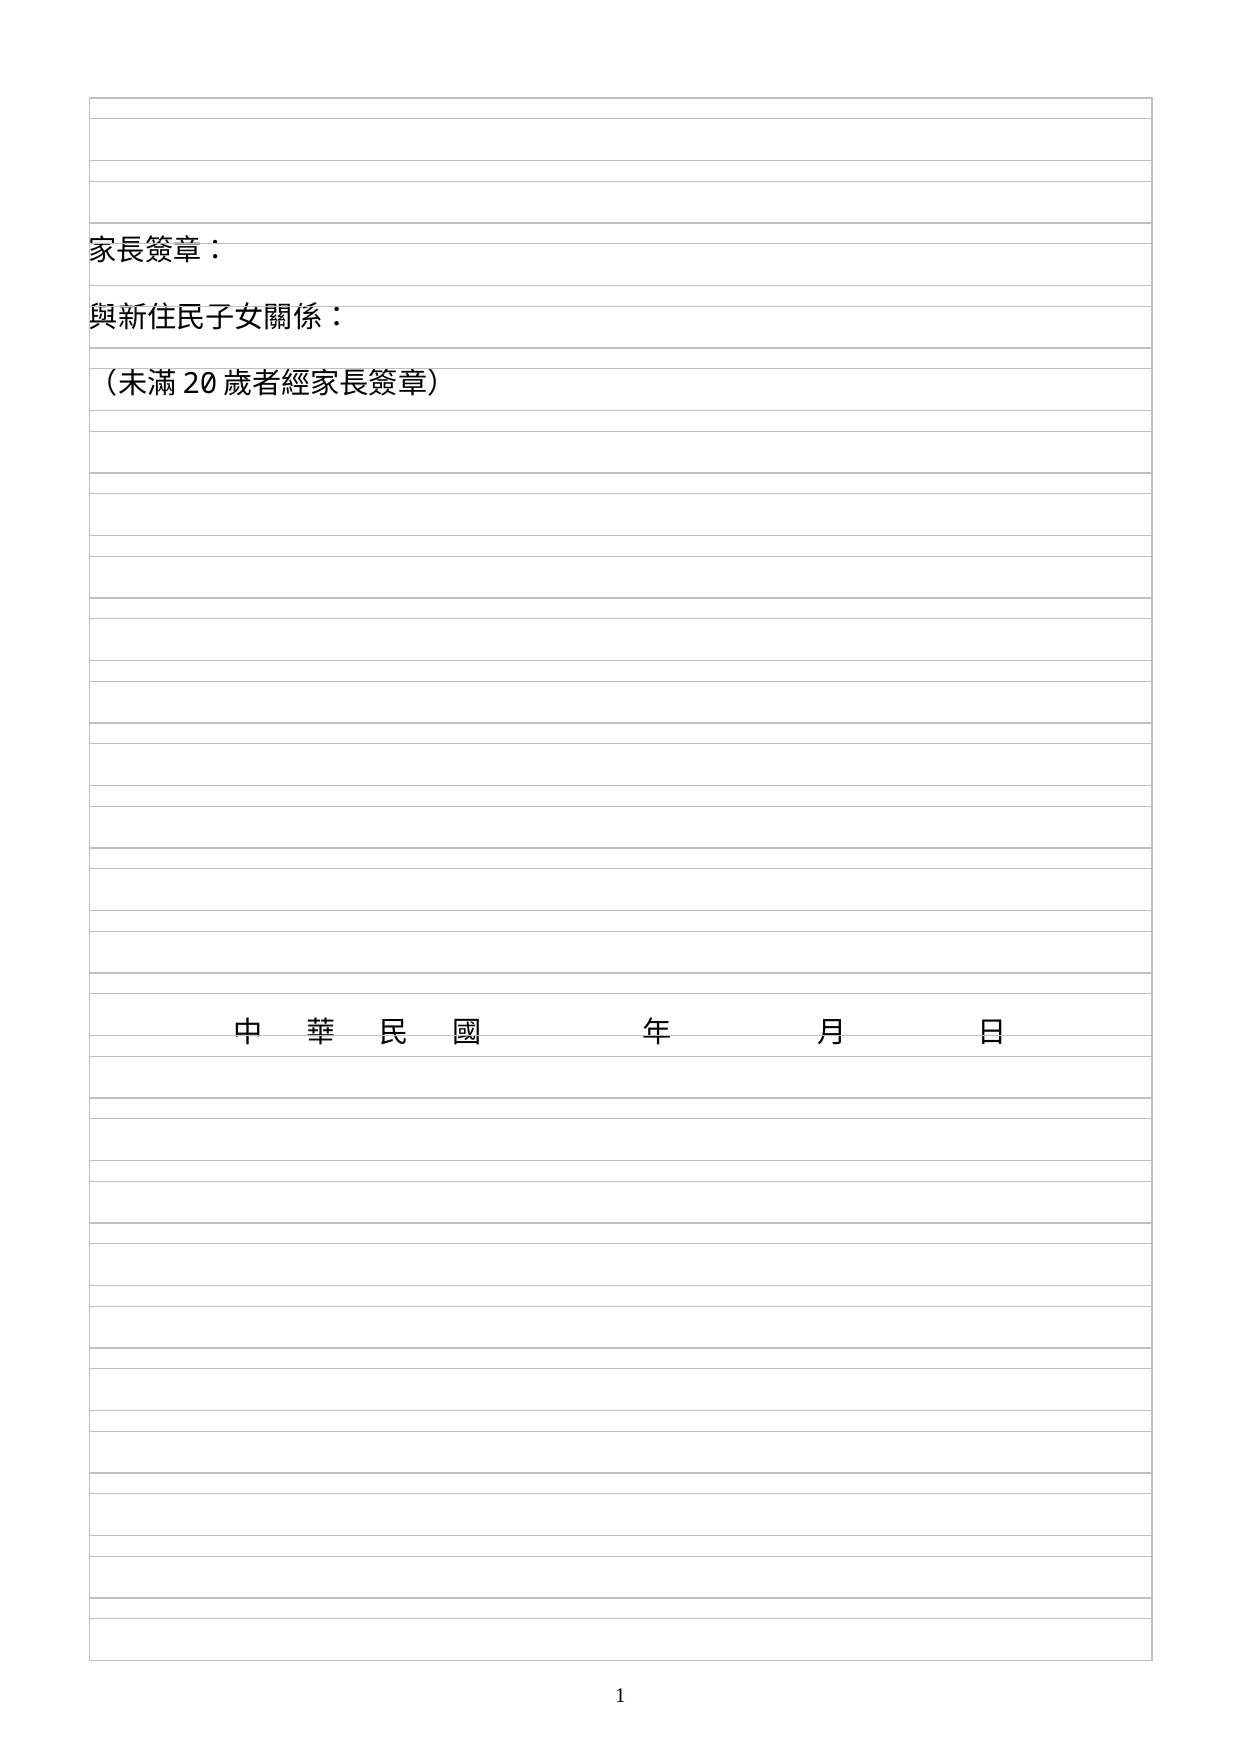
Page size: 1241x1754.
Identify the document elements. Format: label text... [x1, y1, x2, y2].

text 中 華 民 國 年 月 日 [457, 1021, 477, 1035]
text 中 華 民 國 年 月 日 [90, 994, 1151, 1035]
table_header 家長簽章： [90, 244, 103, 259]
table_cell （未滿20歲者經家長簽章） [90, 369, 576, 410]
table_header 家長簽章： [90, 244, 576, 285]
table_cell [90, 349, 576, 355]
text 中 華 民 國 年 月 日 [90, 988, 1151, 993]
table_cell 與新住民子女關係： [90, 307, 576, 347]
table_cell [90, 411, 576, 422]
text 中 華 民 國 年 月 日 [90, 1036, 1151, 1051]
table_cell [90, 432, 576, 472]
table_cell [90, 422, 576, 431]
table_cell [90, 474, 576, 488]
table_cell [90, 289, 576, 306]
table_cell [90, 355, 576, 368]
table_header 家長簽章： [90, 224, 576, 243]
